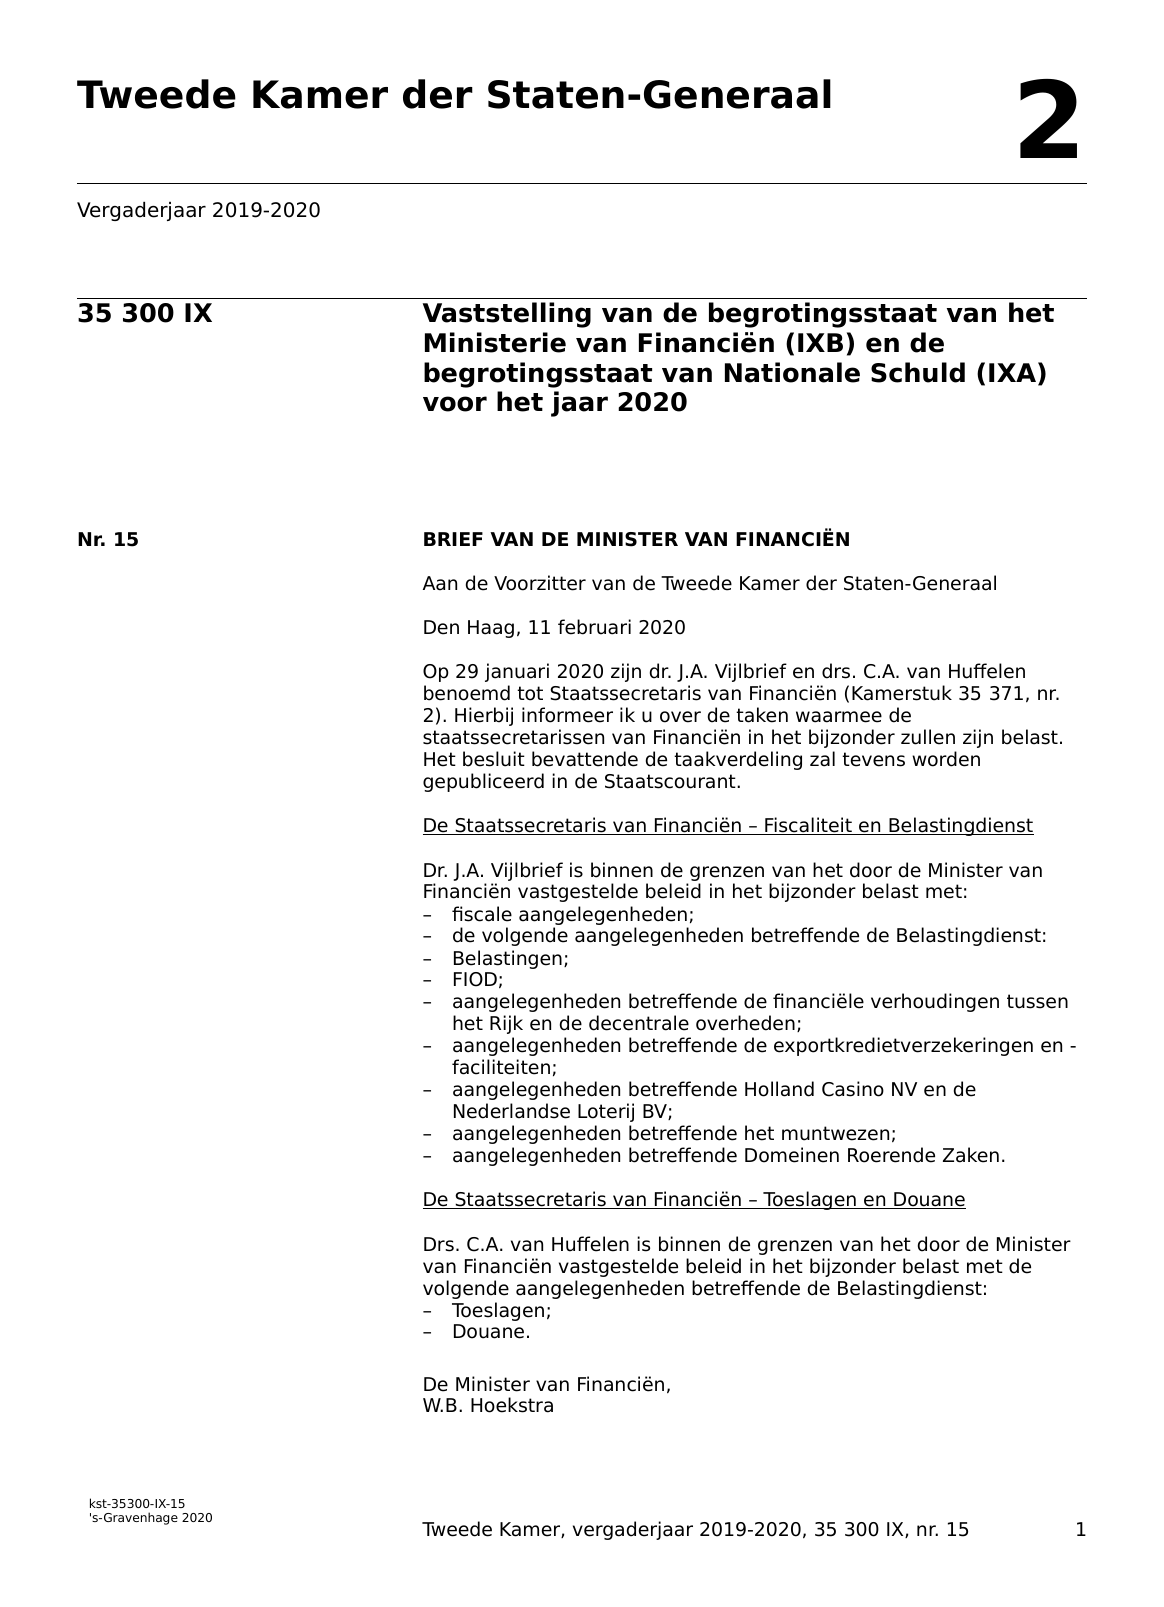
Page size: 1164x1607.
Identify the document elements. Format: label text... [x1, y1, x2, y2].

text – Toeslagen; [422, 1299, 1087, 1321]
table_header Tweede Kamer der Staten-Generaal [77, 59, 886, 183]
table_cell Vergaderjaar 2019-2020 [77, 184, 1087, 298]
text – fiscale aangelegenheden; [422, 903, 1087, 925]
subtitle 35 300 IX Vaststelling van de begrotingsstaat van het Ministerie van Financiën (IXB) en de begrotingsstaat van Nationale Schuld (IXA) voor het jaar 2020 [77, 299, 1087, 418]
text – aangelegenheden betreffende het muntwezen; [422, 1123, 1087, 1145]
subtitle De Staatssecretaris van Financiën – Toeslagen en Douane [422, 1189, 1087, 1211]
text – aangelegenheden betreffende de financiële verhoudingen tussen het Rijk en de decentrale overheden; [422, 991, 1087, 1035]
text kst-35300-IX-15 [88, 1497, 323, 1511]
text Op 29 januari 2020 zijn dr. J.A. Vijlbrief en drs. C.A. van Huffelen benoemd tot Staatssecretaris van Financiën (Kamerstuk 35 371, nr. 2). Hierbij informeer ik u over de taken waarmee de staatssecretarissen van Financiën in het bijzonder zullen zijn belast. Het besluit bevattende de taakverdeling zal tevens worden gepubliceerd in de Staatscourant. [422, 661, 1087, 793]
text Aan de Voorzitter van de Tweede Kamer der Staten-Generaal [422, 573, 1087, 595]
text Drs. C.A. van Huffelen is binnen de grenzen van het door de Minister van Financiën vastgestelde beleid in het bijzonder belast met de volgende aangelegenheden betreffende de Belastingdienst: [422, 1233, 1087, 1299]
text De Minister van Financiën, W.B. Hoekstra [422, 1373, 1087, 1417]
text Dr. J.A. Vijlbrief is binnen de grenzen van het door de Minister van Financiën vastgestelde beleid in het bijzonder belast met: [422, 859, 1087, 903]
text – aangelegenheden betreffende Domeinen Roerende Zaken. [422, 1145, 1087, 1167]
text – Douane. [422, 1321, 1087, 1343]
text – FIOD; [422, 969, 1087, 991]
text – aangelegenheden betreffende de exportkredietverzekeringen en -faciliteiten; [422, 1035, 1087, 1079]
text – Belastingen; [422, 947, 1087, 969]
text Den Haag, 11 februari 2020 [422, 617, 1087, 639]
subtitle De Staatssecretaris van Financiën – Fiscaliteit en Belastingdienst [422, 815, 1087, 837]
text 's-Gravenhage 2020 [88, 1511, 323, 1525]
text – de volgende aangelegenheden betreffende de Belastingdienst: [422, 925, 1087, 947]
text – aangelegenheden betreffende Holland Casino NV en de Nederlandse Loterij BV; [422, 1079, 1087, 1123]
table_header 2 [886, 59, 1087, 183]
subtitle Nr. 15 BRIEF VAN DE MINISTER VAN FINANCIËN [77, 529, 1087, 551]
